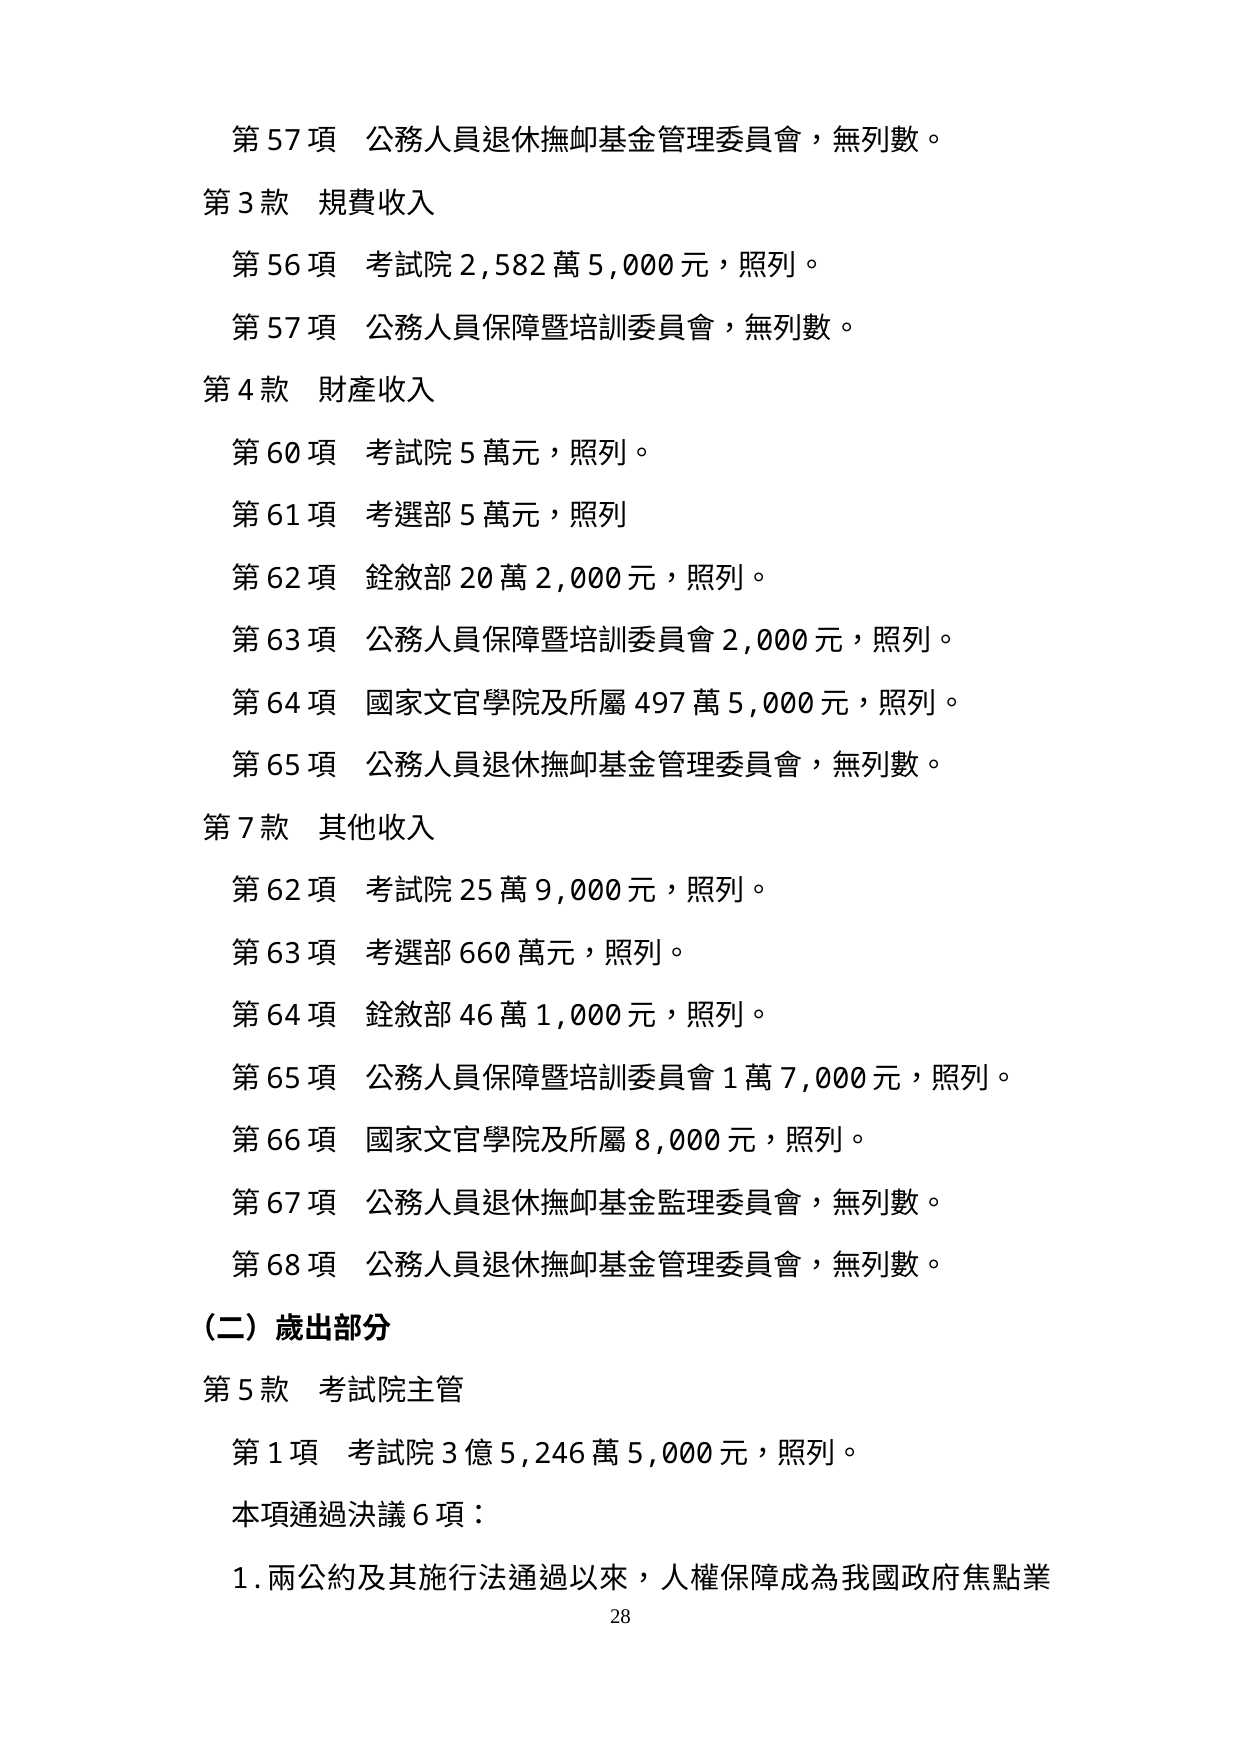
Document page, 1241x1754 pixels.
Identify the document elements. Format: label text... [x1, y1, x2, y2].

text 第64項 銓敘部46萬1,000元，照列。 [187, 971, 1053, 1034]
text 第60項 考試院5萬元，照列。 [187, 409, 1053, 471]
text 第3款 規費收入 [187, 159, 1053, 221]
text 第68項 公務人員退休撫卹基金管理委員會，無列數。 [187, 1221, 1053, 1284]
text 第66項 國家文官學院及所屬8,000元，照列。 [187, 1096, 1053, 1159]
text 第56項 考試院2,582萬5,000元，照列。 [187, 221, 1053, 284]
text 第63項 考選部660萬元，照列。 [187, 909, 1053, 971]
text 第61項 考選部5萬元，照列 [187, 471, 1053, 534]
text 第67項 公務人員退休撫卹基金監理委員會，無列數。 [187, 1159, 1053, 1221]
text 第4款 財產收入 [187, 346, 1053, 409]
text 第62項 銓敘部20萬2,000元，照列。 [187, 534, 1053, 596]
text 第65項 公務人員退休撫卹基金管理委員會，無列數。 [187, 721, 1053, 784]
text 第63項 公務人員保障暨培訓委員會2,000元，照列。 [187, 596, 1053, 659]
text 第57項 公務人員保障暨培訓委員會，無列數。 [187, 284, 1053, 346]
text 第7款 其他收入 [187, 784, 1053, 846]
text 第65項 公務人員保障暨培訓委員會1萬7,000元，照列。 [187, 1034, 1053, 1096]
text 第64項 國家文官學院及所屬497萬5,000元，照列。 [187, 659, 1053, 721]
text （二）歲出部分 [187, 1284, 1053, 1346]
text 第62項 考試院25萬9,000元，照列。 [187, 846, 1053, 909]
text 第5款 考試院主管 [187, 1346, 1053, 1409]
text 本項通過決議6項： [187, 1471, 1053, 1534]
text 第57項 公務人員退休撫卹基金管理委員會，無列數。 [187, 96, 1053, 159]
text 1.兩公約及其施行法通過以來，人權保障成為我國政府焦點業務之一，為加強一般公務人員對兩公約人權議題之認知，公務人員保障暨培訓委員會自99年起於公務人員考試錄取人員基礎訓練加入人權議題相關課程。惟人權訓練課程施行成效如何，若自各機關函報行政院之各法案觀之，對人權影響之評估內容大多簡略，顯見公務人員人權教育訓練仍有待強化。 [231, 1534, 1053, 1596]
text 第1項 考試院3億5,246萬5,000元，照列。 [231, 1409, 1053, 1471]
